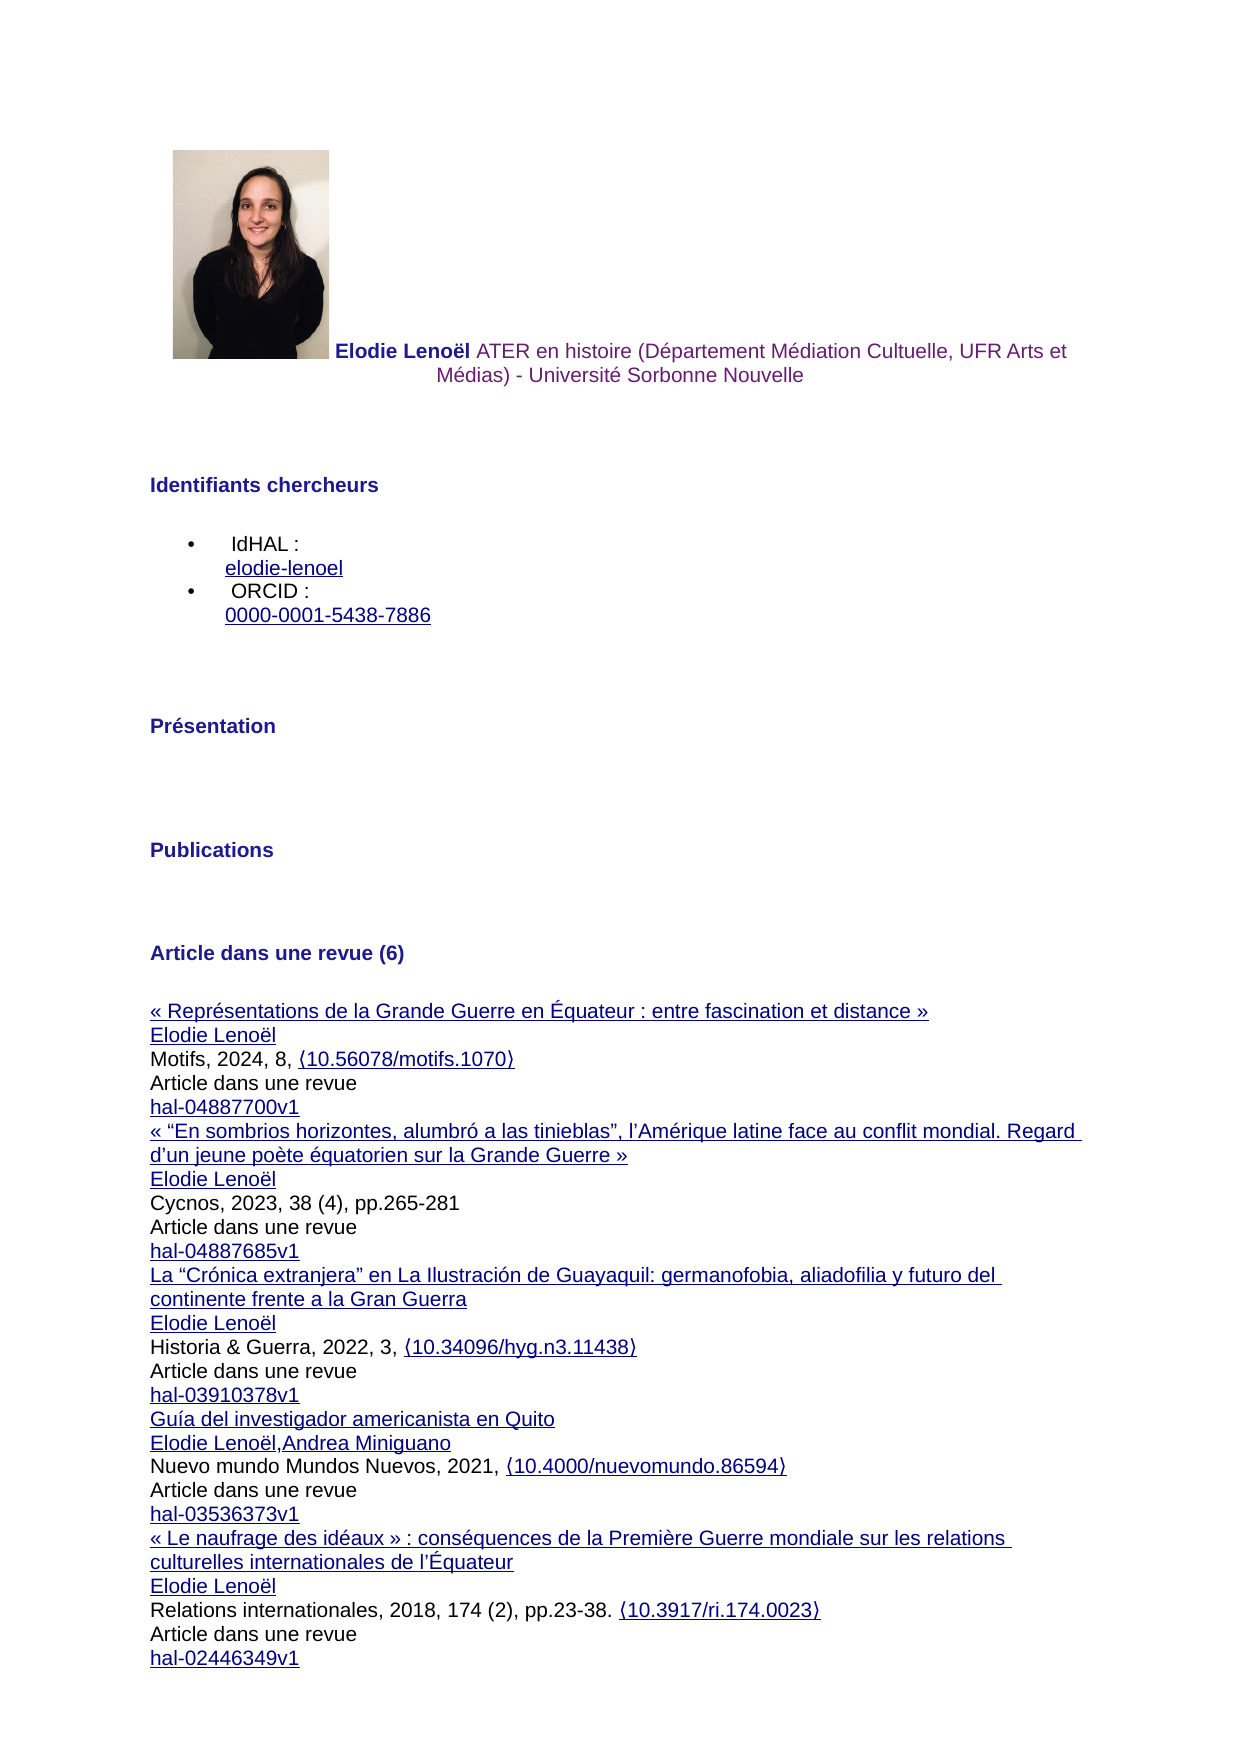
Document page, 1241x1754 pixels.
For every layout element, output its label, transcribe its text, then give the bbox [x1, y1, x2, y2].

subtitle Article dans une revue (6) [150, 941, 1090, 965]
list elodie-lenoel [187, 555, 1090, 579]
picture [172, 150, 330, 359]
table_header « Représentations de la Grande Guerre en Équateur : entre fascination et distance » Elodie Lenoël Motifs, 2024, 8, ⟨10.56078/motifs.1070⟩ Article dans une revue hal-04887700v1 [150, 999, 1090, 1119]
subtitle Publications [150, 838, 1090, 862]
subtitle Identifiants chercheurs [150, 473, 1090, 497]
subtitle Présentation [150, 714, 1090, 738]
list 0000-0001-5438-7886 [187, 603, 1090, 627]
table_cell La “Crónica extranjera” en La Ilustración de Guayaquil: germanofobia, aliadofilia y futuro del continente frente a la Gran Guerra Elodie Lenoël Historia & Guerra, 2022, 3, ⟨10.34096/hyg.n3.11438⟩ Article dans une revue hal-03910378v1 [150, 1263, 1090, 1406]
list IdHAL : [187, 531, 1090, 555]
table_cell « Le naufrage des idéaux » : conséquences de la Première Guerre mondiale sur les relations culturelles internationales de l’Équateur Elodie Lenoël Relations internationales, 2018, 174 (2), pp.23-38. ⟨10.3917/ri.174.0023⟩ Article dans une revue hal-02446349v1 [150, 1526, 1090, 1670]
table_cell Guía del investigador americanista en Quito Elodie Lenoël,Andrea Miniguano Nuevo mundo Mundos Nuevos, 2021, ⟨10.4000/nuevomundo.86594⟩ Article dans une revue hal-03536373v1 [150, 1406, 1090, 1526]
list ORCID : [187, 579, 1090, 603]
subtitle Elodie Lenoël ATER en histoire (Département Médiation Cultuelle, UFR Arts et Médias) - Université Sorbonne Nouvelle [150, 150, 1090, 387]
table_cell « “En sombrios horizontes, alumbró a las tinieblas”, l’Amérique latine face au conflit mondial. Regard d’un jeune poète équatorien sur la Grande Guerre » Elodie Lenoël Cycnos, 2023, 38 (4), pp.265-281 Article dans une revue hal-04887685v1 [150, 1119, 1090, 1263]
